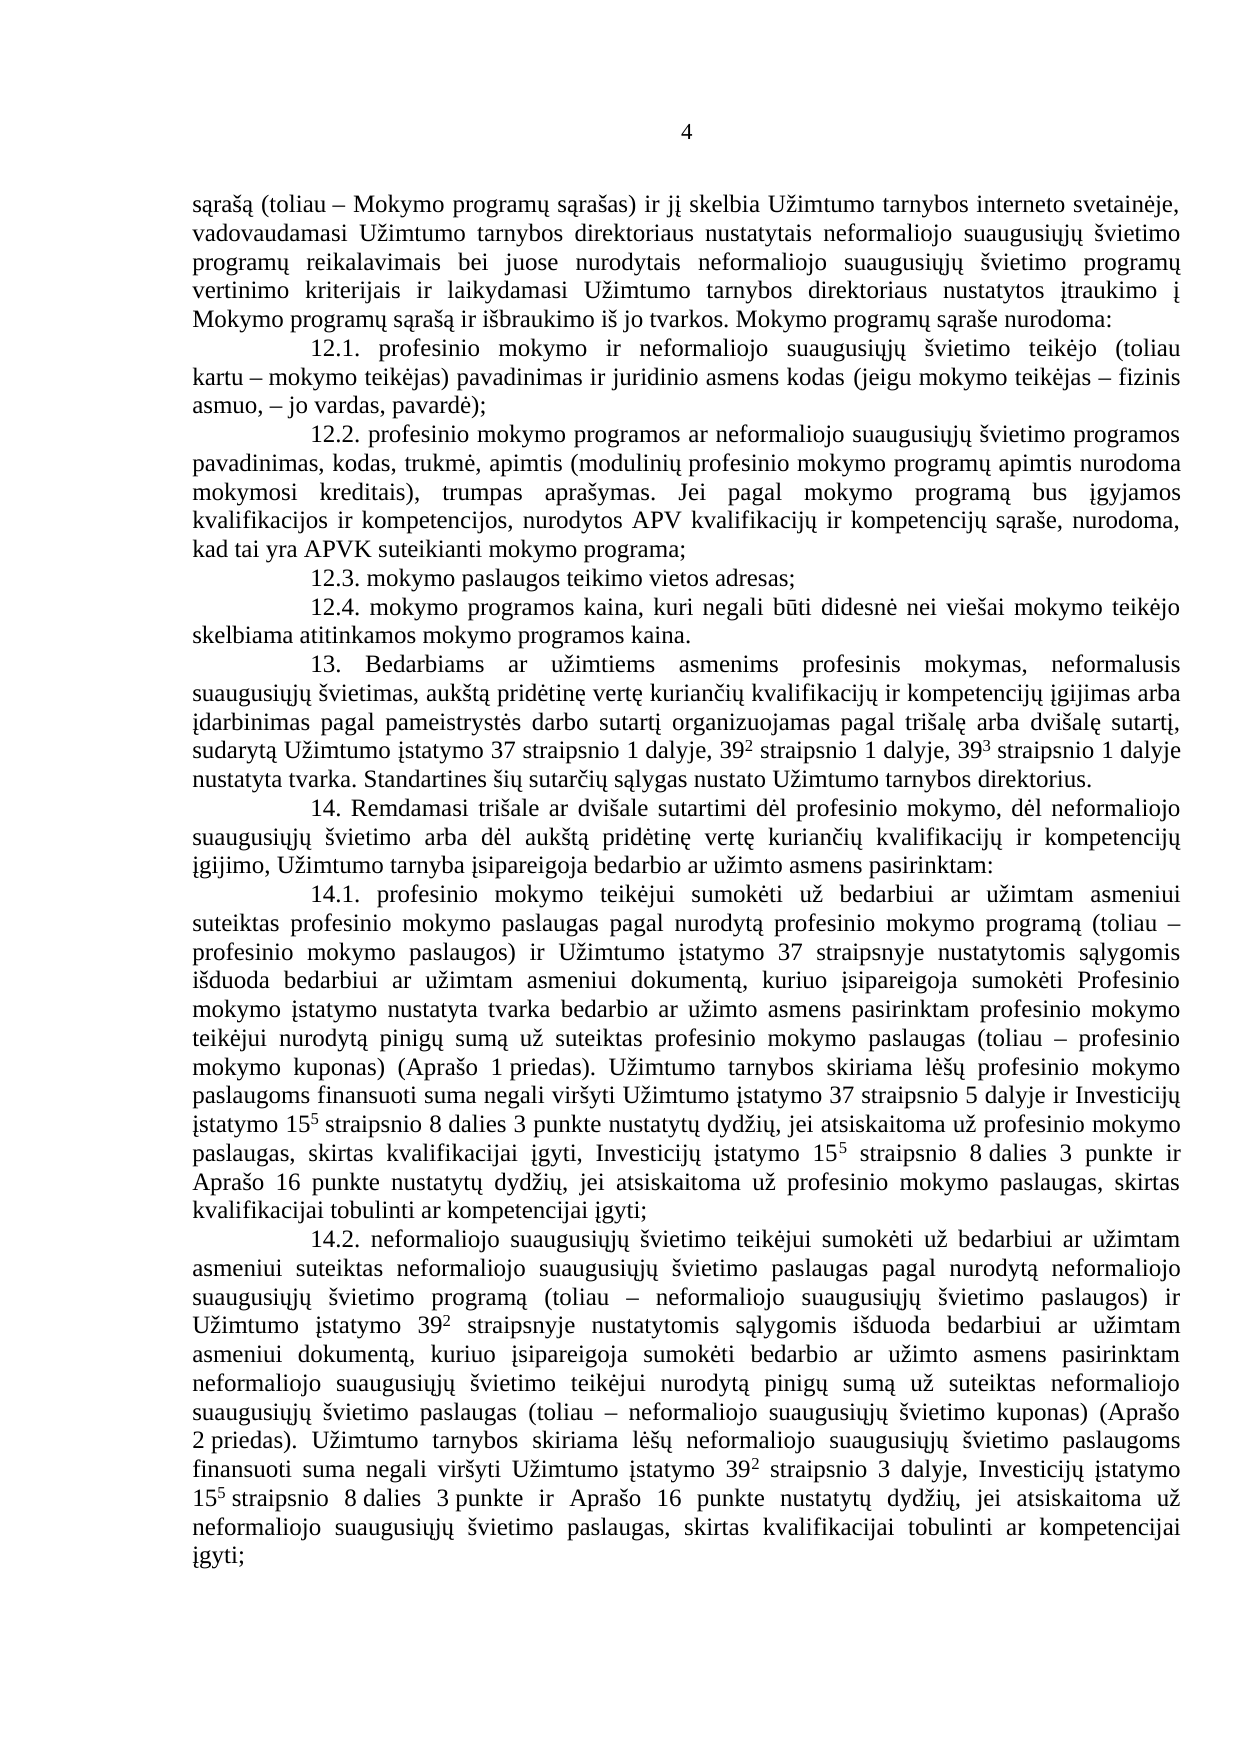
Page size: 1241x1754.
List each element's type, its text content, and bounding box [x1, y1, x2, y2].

text 13. Bedarbiams ar užimtiems asmenims profesinis mokymas, neformalusis suaugusiųjų švietimas, aukštą pridėtinę vertę kuriančių kvalifikacijų ir kompetencijų įgijimas arba įdarbinimas pagal pameistrystės darbo sutartį organizuojamas pagal trišalę arba dvišalę sutartį, sudarytą Užimtumo įstatymo 37 straipsnio 1 dalyje, 392 straipsnio 1 dalyje, 393 straipsnio 1 dalyje nustatyta tvarka. Standartines šių sutarčių sąlygas nustato Užimtumo tarnybos direktorius. [192, 649, 1181, 793]
text 12.2. profesinio mokymo programos ar neformaliojo suaugusiųjų švietimo programos pavadinimas, kodas, trukmė, apimtis (modulinių profesinio mokymo programų apimtis nurodoma mokymosi kreditais), trumpas aprašymas. Jei pagal mokymo programą bus įgyjamos kvalifikacijos ir kompetencijos, nurodytos APV kvalifikacijų ir kompetencijų sąraše, nurodoma, kad tai yra APVK suteikianti mokymo programa; [192, 419, 1181, 563]
text 14. Remdamasi trišale ar dvišale sutartimi dėl profesinio mokymo, dėl neformaliojo suaugusiųjų švietimo arba dėl aukštą pridėtinę vertę kuriančių kvalifikacijų ir kompetencijų įgijimo, Užimtumo tarnyba įsipareigoja bedarbio ar užimto asmens pasirinktam: [192, 793, 1181, 879]
text sąrašą (toliau – Mokymo programų sąrašas) ir jį skelbia Užimtumo tarnybos interneto svetainėje, vadovaudamasi Užimtumo tarnybos direktoriaus nustatytais neformaliojo suaugusiųjų švietimo programų reikalavimais bei juose nurodytais neformaliojo suaugusiųjų švietimo programų vertinimo kriterijais ir laikydamasi Užimtumo tarnybos direktoriaus nustatytos įtraukimo į Mokymo programų sąrašą ir išbraukimo iš jo tvarkos. Mokymo programų sąraše nurodoma: [192, 189, 1181, 333]
text 12.3. mokymo paslaugos teikimo vietos adresas; [192, 563, 1181, 592]
text 14.2. neformaliojo suaugusiųjų švietimo teikėjui sumokėti už bedarbiui ar užimtam asmeniui suteiktas neformaliojo suaugusiųjų švietimo paslaugas pagal nurodytą neformaliojo suaugusiųjų švietimo programą (toliau – neformaliojo suaugusiųjų švietimo paslaugos) ir Užimtumo įstatymo 392 straipsnyje nustatytomis sąlygomis išduoda bedarbiui ar užimtam asmeniui dokumentą, kuriuo įsipareigoja sumokėti bedarbio ar užimto asmens pasirinktam neformaliojo suaugusiųjų švietimo teikėjui nurodytą pinigų sumą už suteiktas neformaliojo suaugusiųjų švietimo paslaugas (toliau – neformaliojo suaugusiųjų švietimo kuponas) (Aprašo 2 priedas). Užimtumo tarnybos skiriama lėšų neformaliojo suaugusiųjų švietimo paslaugoms finansuoti suma negali viršyti Užimtumo įstatymo 392 straipsnio 3 dalyje, Investicijų įstatymo 155 straipsnio 8 dalies 3 punkte ir Aprašo 16 punkte nustatytų dydžių, jei atsiskaitoma už neformaliojo suaugusiųjų švietimo paslaugas, skirtas kvalifikacijai tobulinti ar kompetencijai įgyti; [192, 1224, 1181, 1569]
text 14.1. profesinio mokymo teikėjui sumokėti už bedarbiui ar užimtam asmeniui suteiktas profesinio mokymo paslaugas pagal nurodytą profesinio mokymo programą (toliau – profesinio mokymo paslaugos) ir Užimtumo įstatymo 37 straipsnyje nustatytomis sąlygomis išduoda bedarbiui ar užimtam asmeniui dokumentą, kuriuo įsipareigoja sumokėti Profesinio mokymo įstatymo nustatyta tvarka bedarbio ar užimto asmens pasirinktam profesinio mokymo teikėjui nurodytą pinigų sumą už suteiktas profesinio mokymo paslaugas (toliau – profesinio mokymo kuponas) (Aprašo 1 priedas). Užimtumo tarnybos skiriama lėšų profesinio mokymo paslaugoms finansuoti suma negali viršyti Užimtumo įstatymo 37 straipsnio 5 dalyje ir Investicijų įstatymo 155 straipsnio 8 dalies 3 punkte nustatytų dydžių, jei atsiskaitoma už profesinio mokymo paslaugas, skirtas kvalifikacijai įgyti, Investicijų įstatymo 155 straipsnio 8 dalies 3 punkte ir Aprašo 16 punkte nustatytų dydžių, jei atsiskaitoma už profesinio mokymo paslaugas, skirtas kvalifikacijai tobulinti ar kompetencijai įgyti; [192, 879, 1181, 1224]
text 12.4. mokymo programos kaina, kuri negali būti didesnė nei viešai mokymo teikėjo skelbiama atitinkamos mokymo programos kaina. [192, 592, 1181, 649]
text 12.1. profesinio mokymo ir neformaliojo suaugusiųjų švietimo teikėjo (toliau kartu – mokymo teikėjas) pavadinimas ir juridinio asmens kodas (jeigu mokymo teikėjas – fizinis asmuo, – jo vardas, pavardė); [192, 333, 1181, 419]
